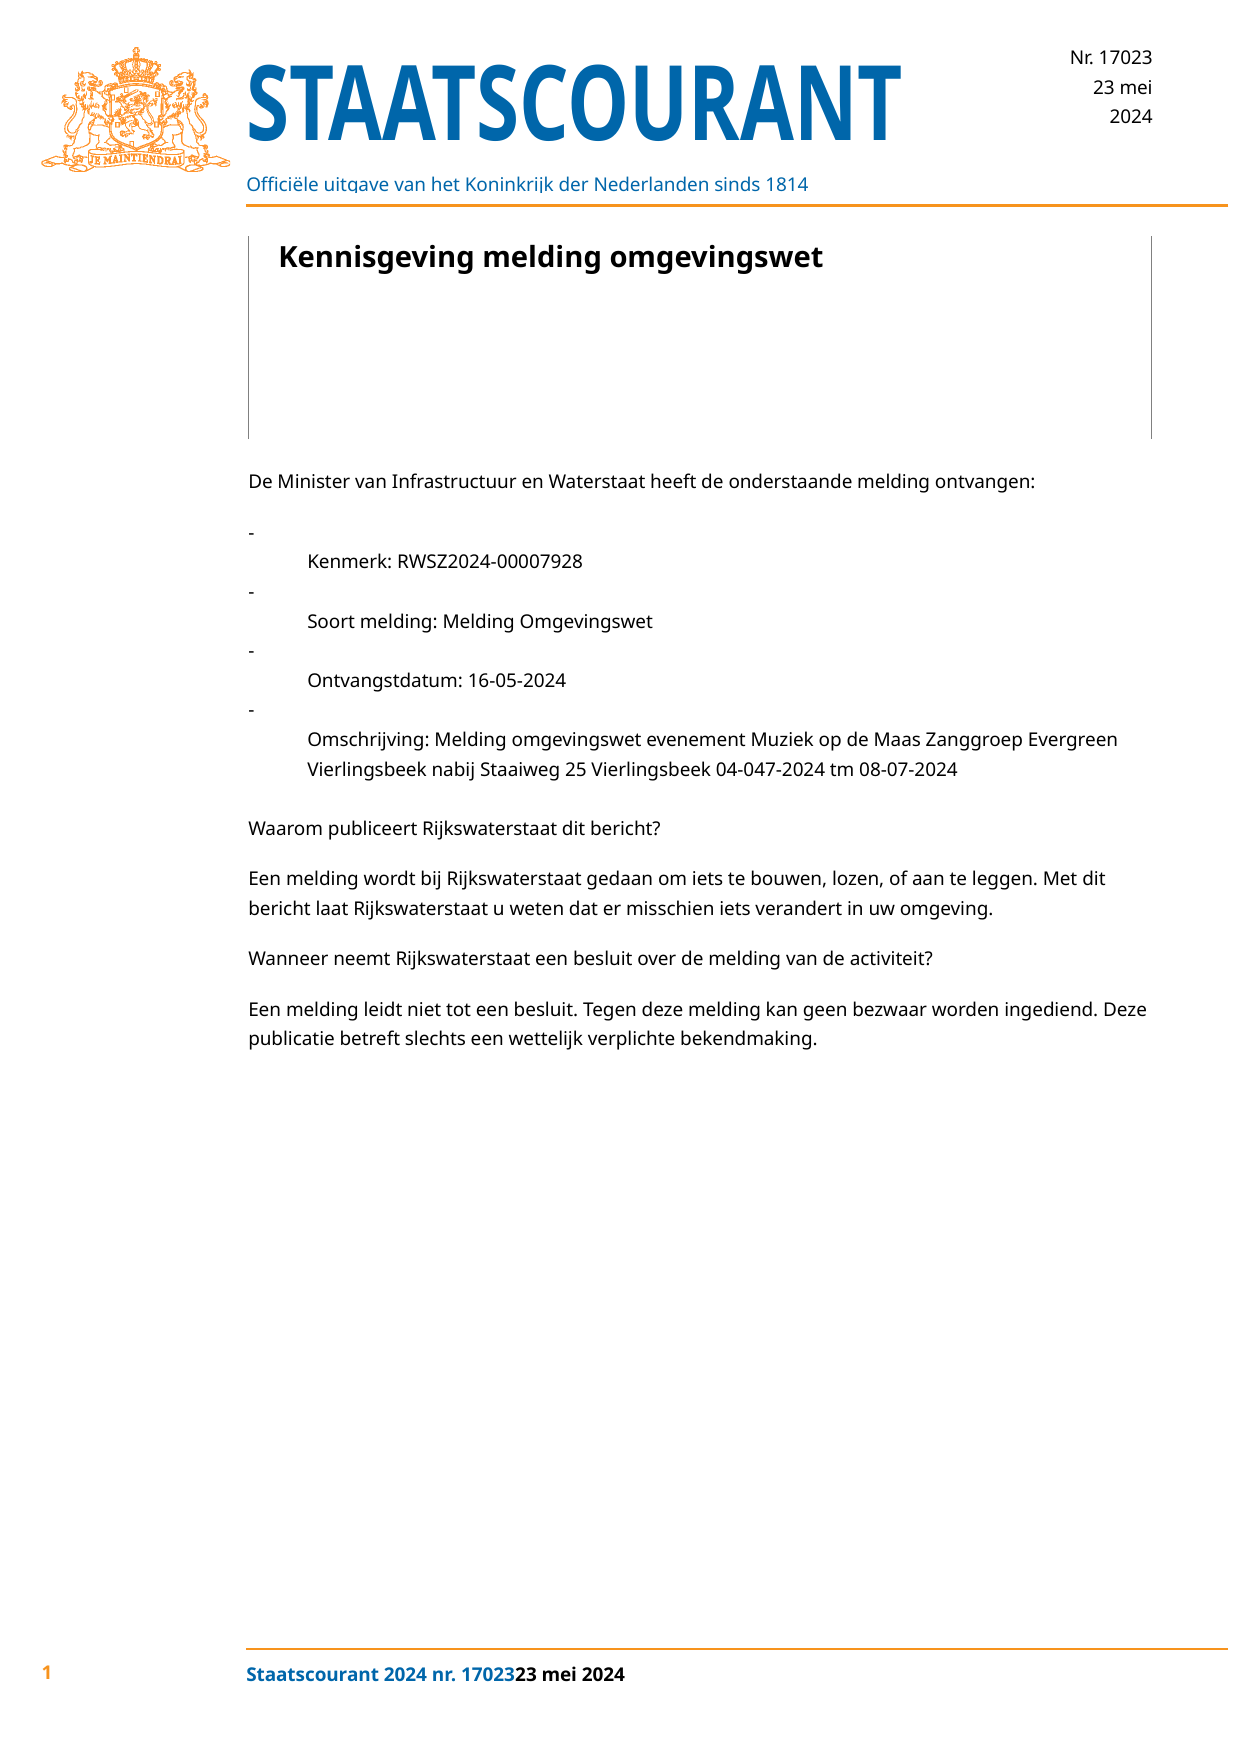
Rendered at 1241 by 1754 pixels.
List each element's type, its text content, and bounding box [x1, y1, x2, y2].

list Soort melding: Melding Omgevingswet [248, 608, 1152, 633]
table_header Kennisgeving melding omgevingswet [249, 236, 850, 439]
text Een melding leidt niet tot een besluit. Tegen deze melding kan geen bezwaar worden ingediend. Deze publicatie betreft slechts een wettelijk verplichte bekendmaking. [248, 996, 1152, 1051]
text Wanneer neemt Rijkswaterstaat een besluit over de melding van de activiteit? [248, 945, 1152, 971]
picture [912, 236, 1090, 414]
list Kenmerk: RWSZ2024-00007928 [248, 549, 1152, 574]
table_header [850, 414, 1151, 439]
picture [41, 47, 231, 172]
text De Minister van Infrastructuur en Waterstaat heeft de onderstaande melding ontvangen: [248, 469, 1152, 494]
text Waarom publiceert Rijkswaterstaat dit bericht? [248, 815, 1152, 841]
text Een melding wordt bij Rijkswaterstaat gedaan om iets te bouwen, lozen, of aan te leggen. Met dit bericht laat Rijkswaterstaat u weten dat er misschien iets verandert in uw omgeving. [248, 865, 1152, 921]
list Ontvangstdatum: 16-05-2024 [248, 667, 1152, 693]
table_header [1090, 236, 1151, 413]
table_header [850, 236, 912, 413]
list Omschrijving: Melding omgevingswet evenement Muziek op de Maas Zanggroep Evergreen Vierlingsbeek nabij Staaiweg 25 Vierlingsbeek 04-047-2024 tm 08-07-2024 [248, 726, 1152, 781]
